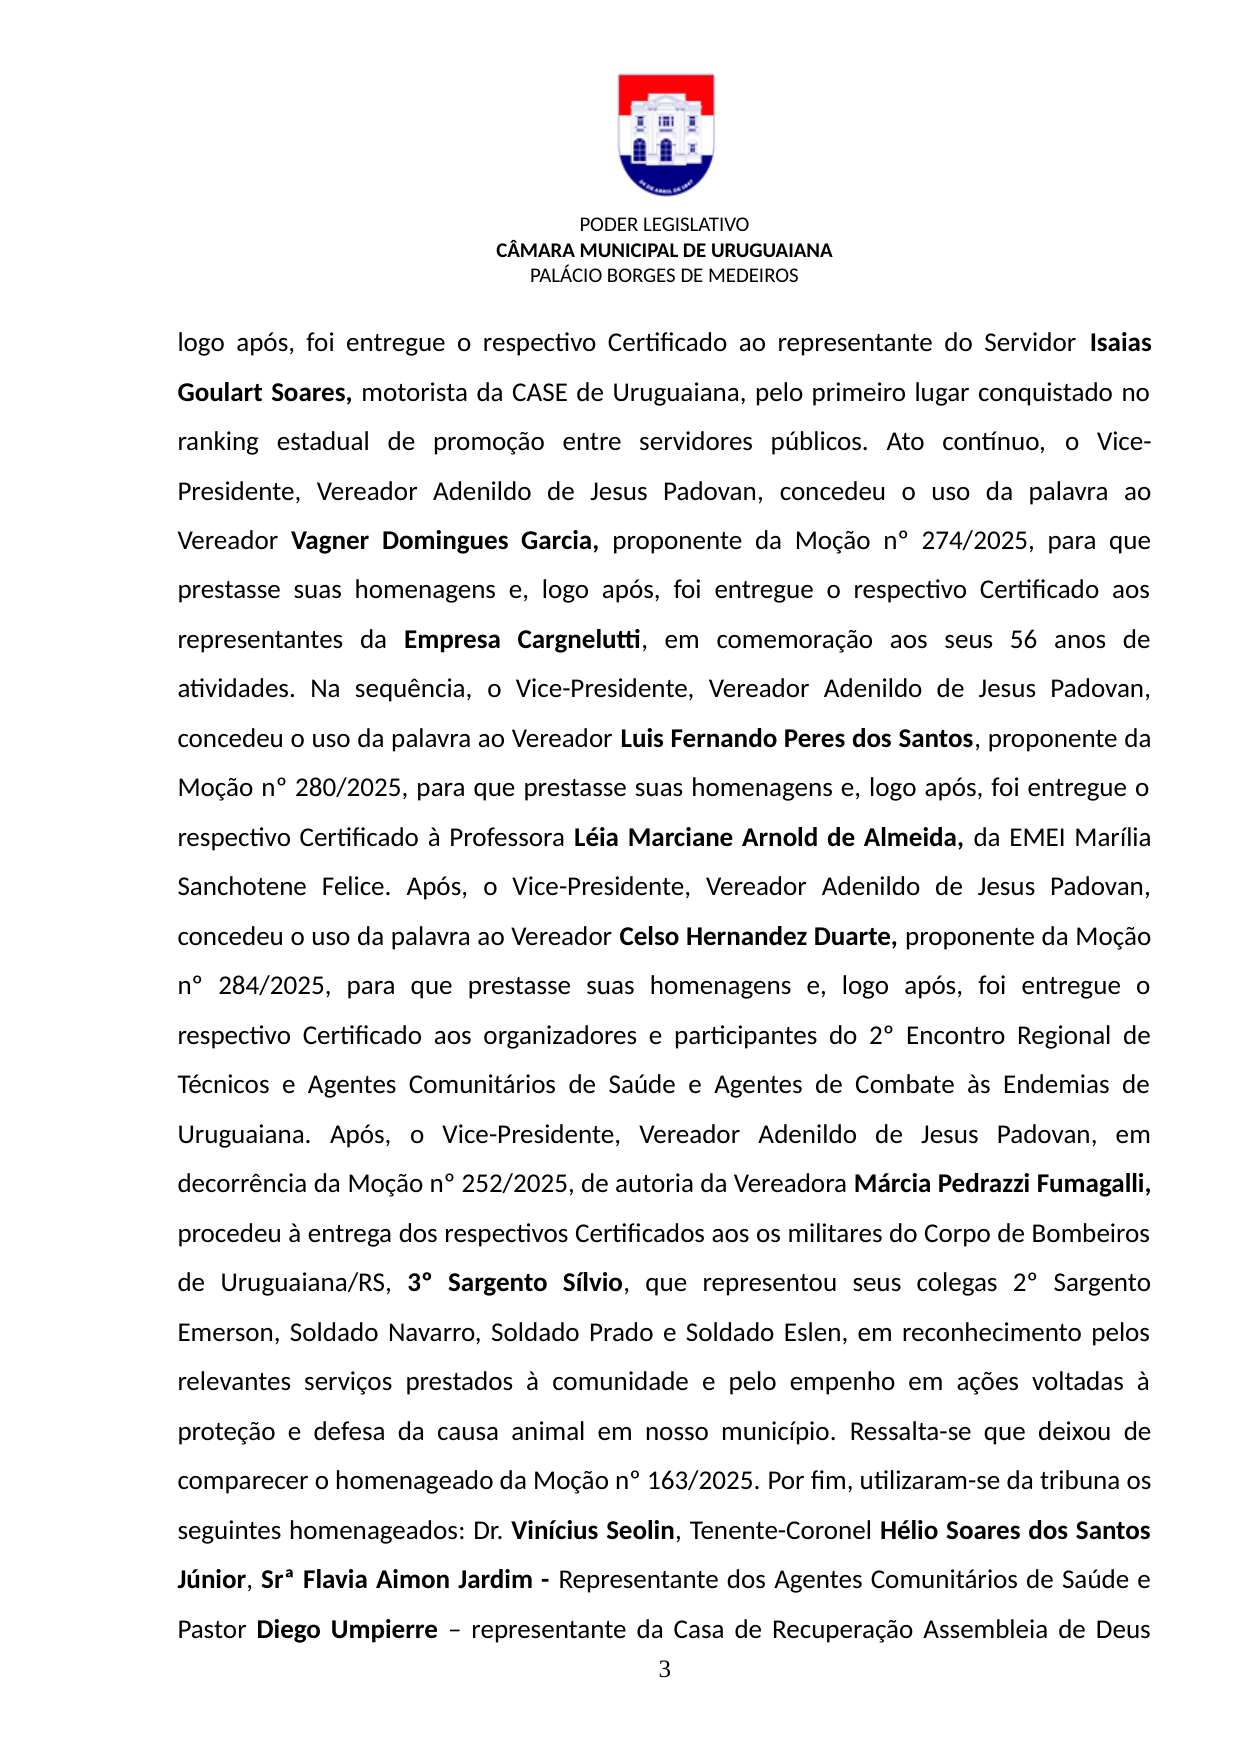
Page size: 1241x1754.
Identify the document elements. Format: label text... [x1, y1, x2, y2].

picture [595, 64, 738, 207]
text logo após, foi entregue o respectivo Certificado ao representante do Servidor Isaias Goulart Soares, motorista da CASE de Uruguaiana, pelo primeiro lugar conquistado no ranking estadual de promoção entre servidores públicos. Ato contínuo, o Vice-Presidente, Vereador Adenildo de Jesus Padovan, concedeu o uso da palavra ao Vereador Vagner Domingues Garcia, proponente da Moção nº 274/2025, para que prestasse suas homenagens e, logo após, foi entregue o respectivo Certificado aos representantes da Empresa Cargnelutti, em comemoração aos seus 56 anos de atividades. Na sequência, o Vice-Presidente, Vereador Adenildo de Jesus Padovan, concedeu o uso da palavra ao Vereador Luis Fernando Peres dos Santos, proponente da Moção nº 280/2025, para que prestasse suas homenagens e, logo após, foi entregue o respectivo Certificado à Professora Léia Marciane Arnold de Almeida, da EMEI Marília Sanchotene Felice. Após, o Vice-Presidente, Vereador Adenildo de Jesus Padovan, concedeu o uso da palavra ao Vereador Celso Hernandez Duarte, proponente da Moção nº 284/2025, para que prestasse suas homenagens e, logo após, foi entregue o respectivo Certificado aos organizadores e participantes do 2º Encontro Regional de Técnicos e Agentes Comunitários de Saúde e Agentes de Combate às Endemias de Uruguaiana. Após, o Vice-Presidente, Vereador Adenildo de Jesus Padovan, em decorrência da Moção nº 252/2025, de autoria da Vereadora Márcia Pedrazzi Fumagalli, procedeu à entrega dos respectivos Certificados aos os militares do Corpo de Bombeiros de Uruguaiana/RS, 3º Sargento Sílvio, que representou seus colegas 2º Sargento Emerson, Soldado Navarro, Soldado Prado e Soldado Eslen, em reconhecimento pelos relevantes serviços prestados à comunidade e pelo empenho em ações voltadas à proteção e defesa da causa animal em nosso município. Ressalta-se que deixou de comparecer o homenageado da Moção nº 163/2025. Por fim, utilizaram-se da tribuna os seguintes homenageados: Dr. Vinícius Seolin, Tenente-Coronel Hélio Soares dos Santos Júnior, Srª Flavia Aimon Jardim - Representante dos Agentes Comunitários de Saúde e Pastor Diego Umpierre – representante da Casa de Recuperação Assembleia de Deus [177, 325, 1152, 1645]
